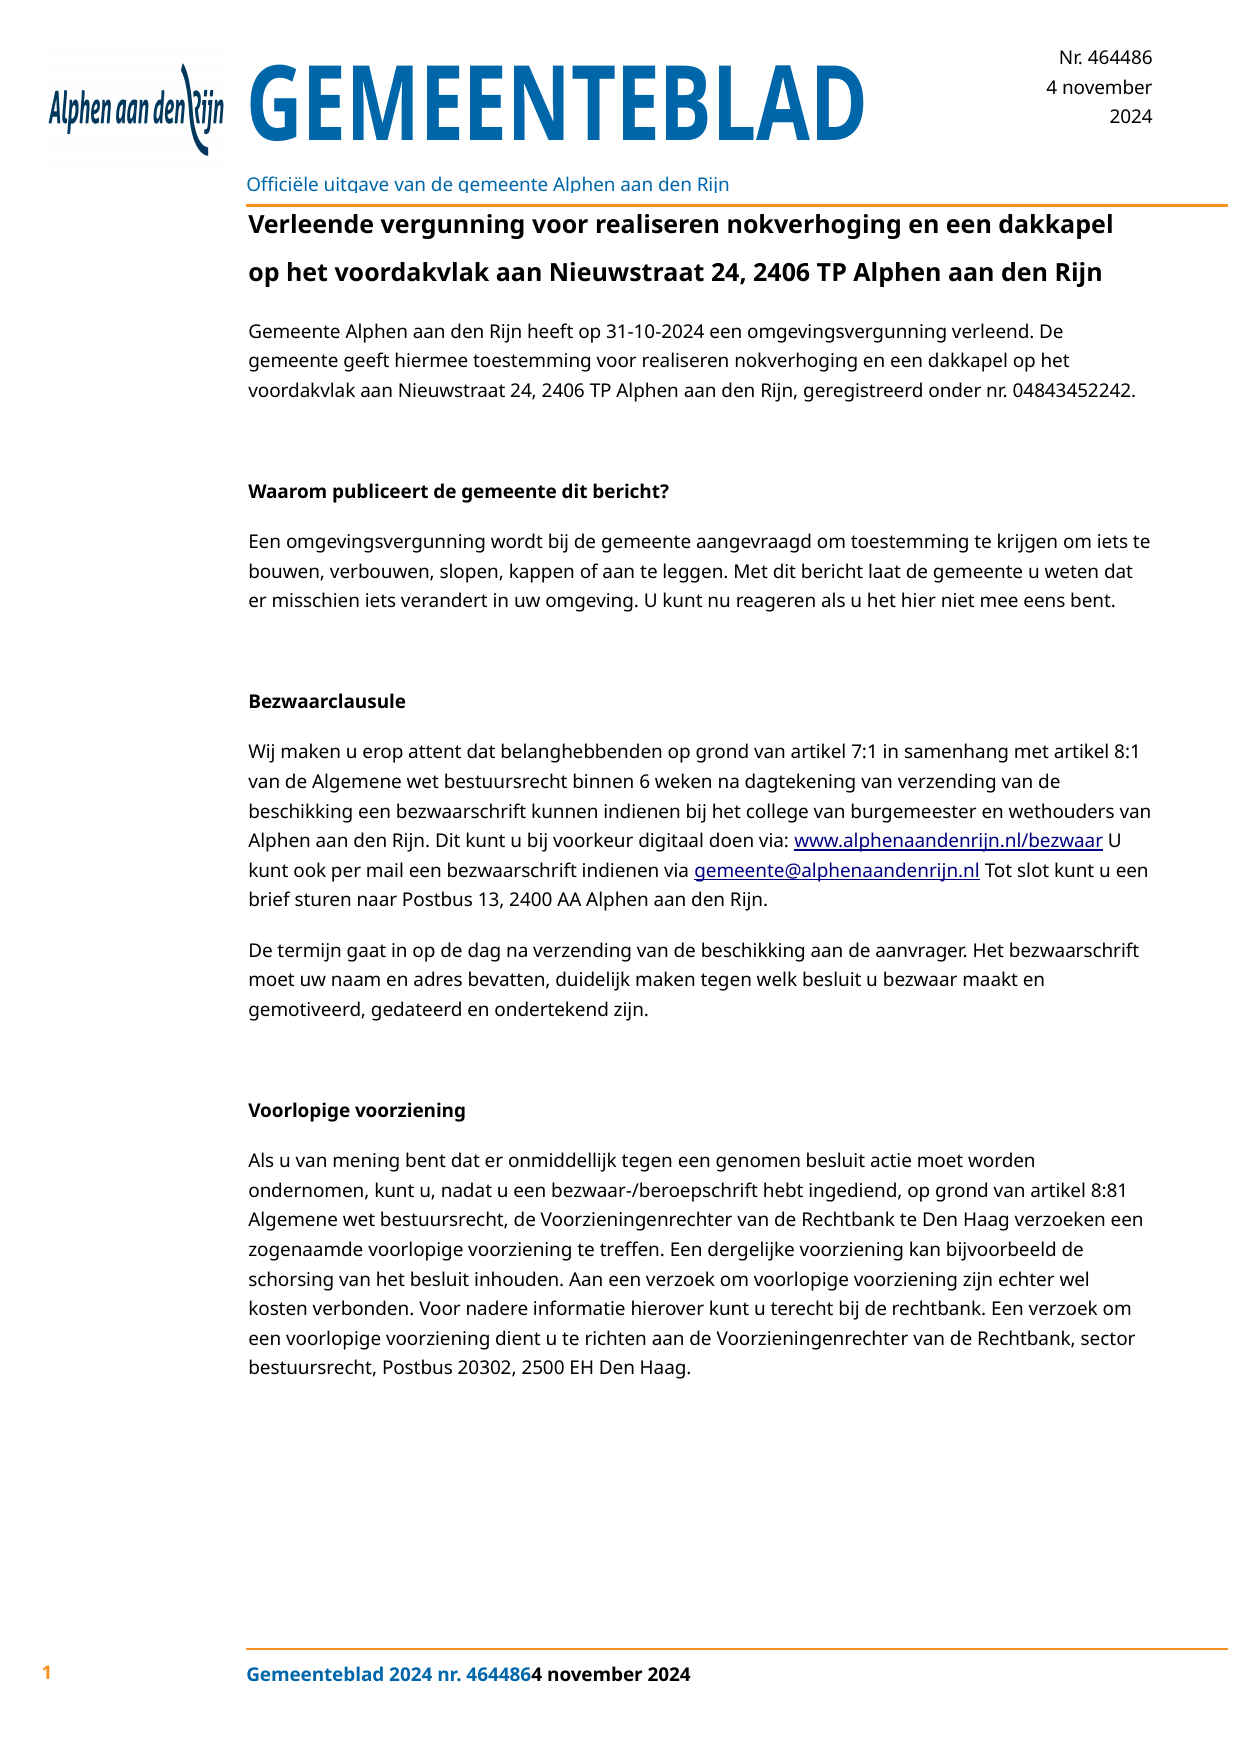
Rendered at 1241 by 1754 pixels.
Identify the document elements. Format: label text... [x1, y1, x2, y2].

text Wij maken u erop attent dat belanghebbenden op grond van artikel 7:1 in samenhang met artikel 8:1 van de Algemene wet bestuursrecht binnen 6 weken na dagtekening van verzending van de beschikking een bezwaarschrift kunnen indienen bij het college van burgemeester en wethouders van Alphen aan den Rijn. Dit kunt u bij voorkeur digitaal doen via: www.alphenaandenrijn.nl/bezwaar U kunt ook per mail een bezwaarschrift indienen via gemeente@alphenaandenrijn.nl Tot slot kunt u een brief sturen naar Postbus 13, 2400 AA Alphen aan den Rijn. [248, 739, 1152, 912]
text Als u van mening bent dat er onmiddellijk tegen een genomen besluit actie moet worden ondernomen, kunt u, nadat u een bezwaar-/beroepschrift hebt ingediend, op grond van artikel 8:81 Algemene wet bestuursrecht, de Voorzieningenrechter van de Rechtbank te Den Haag verzoeken een zogenaamde voorlopige voorziening te treffen. Een dergelijke voorziening kan bijvoorbeeld de schorsing van het besluit inhouden. Aan een verzoek om voorlopige voorziening zijn echter wel kosten verbonden. Voor nadere informatie hierover kunt u terecht bij de rechtbank. Een verzoek om een voorlopige voorziening dient u te richten aan de Voorzieningenrechter van de Rechtbank, sector bestuursrecht, Postbus 20302, 2500 EH Den Haag. [248, 1147, 1152, 1380]
picture [41, 47, 231, 172]
text Gemeente Alphen aan den Rijn heeft op 31-10-2024 een omgevingsvergunning verleend. De gemeente geeft hiermee toestemming voor realiseren nokverhoging en een dakkapel op het voordakvlak aan Nieuwstraat 24, 2406 TP Alphen aan den Rijn, geregistreerd onder nr. 04843452242. [248, 318, 1152, 403]
text Voorlopige voorziening [248, 1097, 1152, 1123]
text Bezwaarclausule [248, 688, 1152, 714]
text De termijn gaat in op de dag na verzending van de beschikking aan de aanvrager. Het bezwaarschrift moet uw naam en adres bevatten, duidelijk maken tegen welk besluit u bezwaar maakt en gemotiveerd, gedateerd en ondertekend zijn. [248, 937, 1152, 1022]
text Waarom publiceert de gemeente dit bericht? [248, 478, 1152, 504]
text Verleende vergunning voor realiseren nokverhoging en een dakkapel op het voordakvlak aan Nieuwstraat 24, 2406 TP Alphen aan den Rijn [248, 207, 1152, 288]
text Een omgevingsvergunning wordt bij de gemeente aangevraagd om toestemming te krijgen om iets te bouwen, verbouwen, slopen, kappen of aan te leggen. Met dit bericht laat de gemeente u weten dat er misschien iets verandert in uw omgeving. U kunt nu reageren als u het hier niet mee eens bent. [248, 528, 1152, 613]
